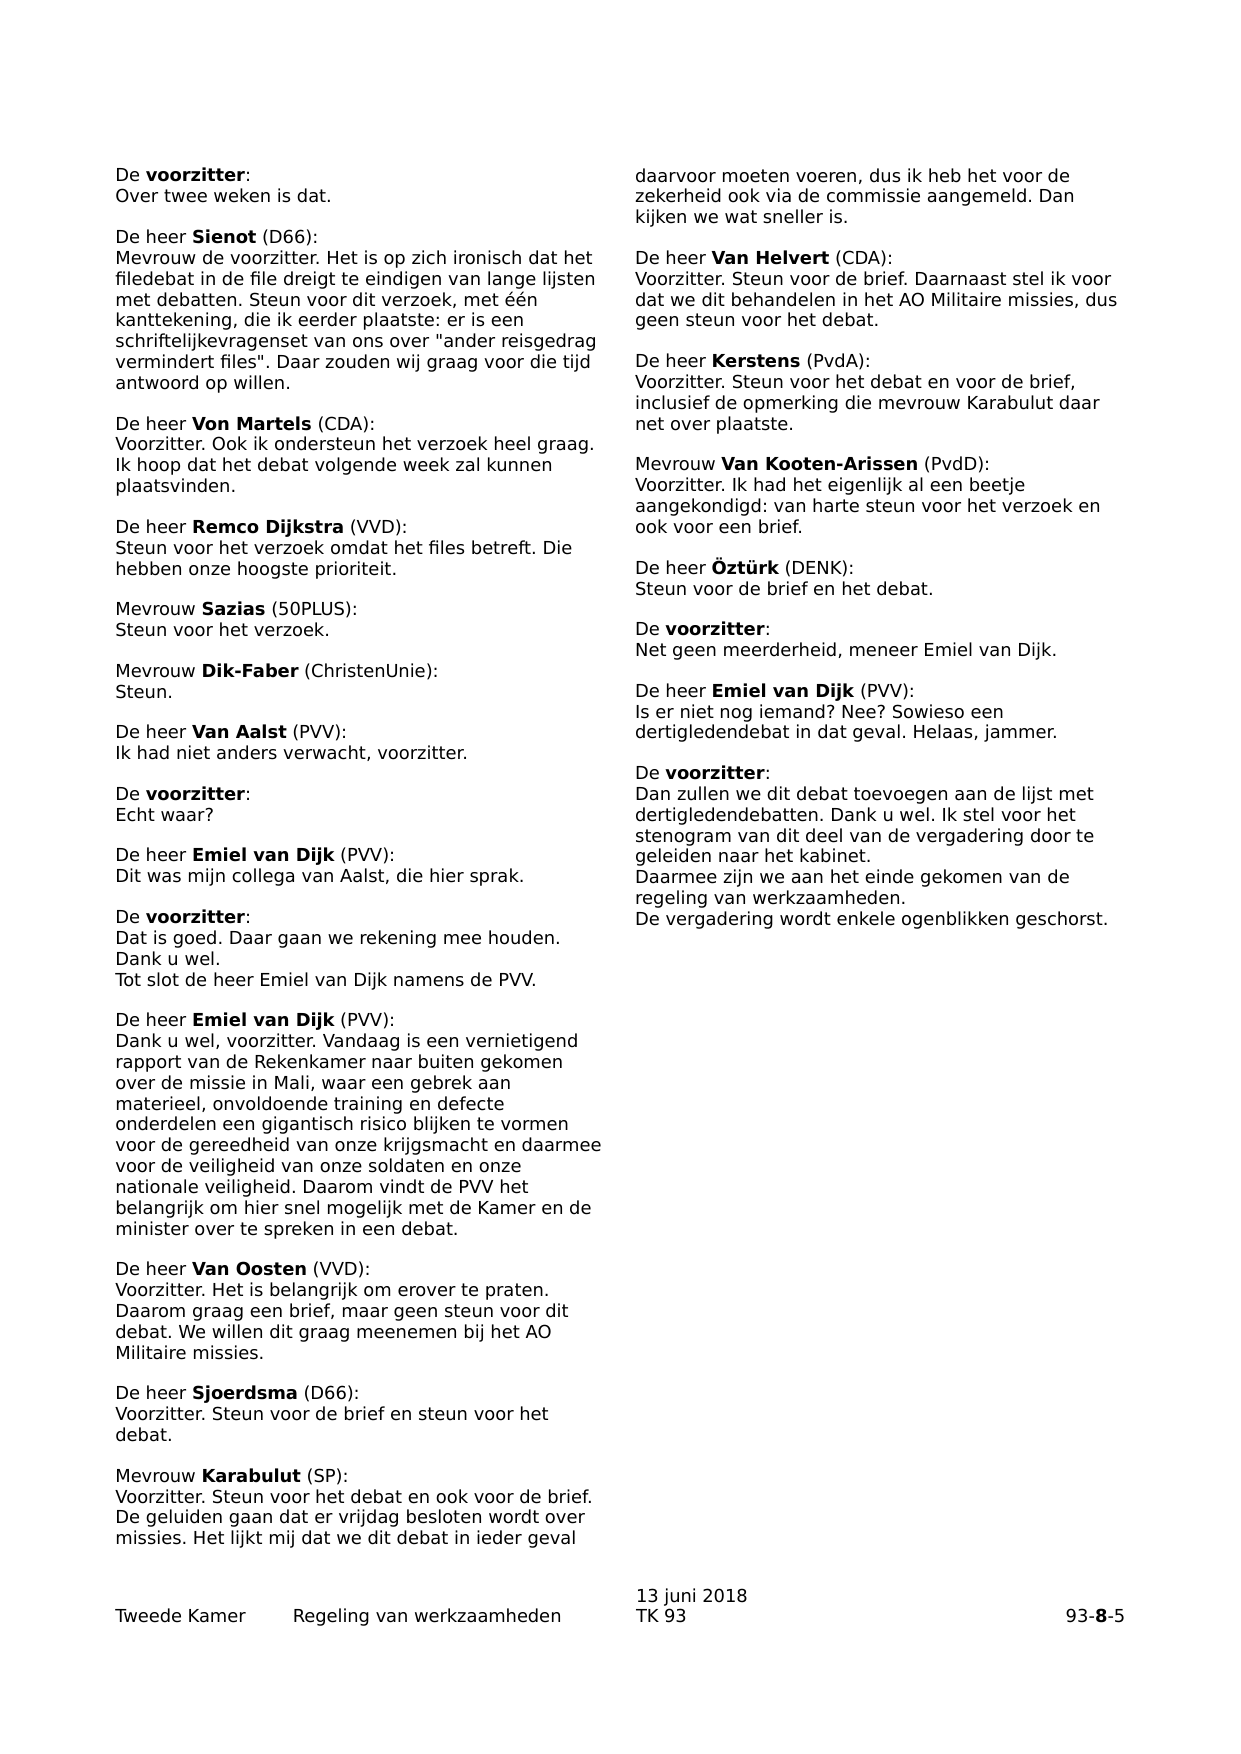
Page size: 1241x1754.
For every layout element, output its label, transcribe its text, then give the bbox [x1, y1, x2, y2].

text Mevrouw Dik-Faber (ChristenUnie): [115, 661, 605, 681]
text Voorzitter. Het is belangrijk om erover te praten. Daarom graag een brief, maar geen steun voor dit debat. We willen dit graag meenemen bij het AO Militaire missies. [115, 1280, 605, 1363]
text De heer Remco Dijkstra (VVD): [115, 517, 605, 537]
text De heer Van Aalst (PVV): [115, 722, 605, 743]
text Dit was mijn collega van Aalst, die hier sprak. [115, 866, 605, 887]
text Dat is goed. Daar gaan we rekening mee houden. Dank u wel. [115, 928, 605, 969]
text Voorzitter. Ik had het eigenlijk al een beetje aangekondigd: van harte steun voor het verzoek en ook voor een brief. [635, 475, 1125, 537]
text Tot slot de heer Emiel van Dijk namens de PVV. [115, 969, 605, 990]
text De heer Van Oosten (VVD): [115, 1259, 605, 1280]
text Dank u wel, voorzitter. Vandaag is een vernietigend rapport van de Rekenkamer naar buiten gekomen over de missie in Mali, waar een gebrek aan materieel, onvoldoende training en defecte onderdelen een gigantisch risico blijken te vormen voor de gereedheid van onze krijgsmacht en daarmee voor de veiligheid van onze soldaten en onze nationale veiligheid. Daarom vindt de PVV het belangrijk om hier snel mogelijk met de Kamer en de minister over te spreken in een debat. [115, 1031, 605, 1239]
text De voorzitter: [635, 763, 1125, 784]
text De voorzitter: [635, 619, 1125, 640]
text De voorzitter: [115, 784, 605, 804]
text Mevrouw Van Kooten-Arissen (PvdD): [635, 454, 1125, 475]
text De voorzitter: [115, 165, 605, 186]
text De heer Emiel van Dijk (PVV): [635, 681, 1125, 701]
text Voorzitter. Steun voor de brief. Daarnaast stel ik voor dat we dit behandelen in het AO Militaire missies, dus geen steun voor het debat. [635, 268, 1125, 331]
text Net geen meerderheid, meneer Emiel van Dijk. [635, 640, 1125, 661]
text De heer Kerstens (PvdA): [635, 351, 1125, 372]
text Ik had niet anders verwacht, voorzitter. [115, 743, 605, 764]
text De heer Sienot (D66): [115, 227, 605, 248]
text Echt waar? [115, 804, 605, 825]
text Dan zullen we dit debat toevoegen aan de lijst met dertigledendebatten. Dank u wel. Ik stel voor het stenogram van dit deel van de vergadering door te geleiden naar het kabinet. [635, 784, 1125, 867]
text Voorzitter. Ook ik ondersteun het verzoek heel graag. Ik hoop dat het debat volgende week zal kunnen plaatsvinden. [115, 434, 605, 497]
text De heer Van Helvert (CDA): [635, 248, 1125, 268]
text De heer Sjoerdsma (D66): [115, 1383, 605, 1404]
text Steun. [115, 681, 605, 702]
text Daarmee zijn we aan het einde gekomen van de regeling van werkzaamheden. [635, 867, 1125, 909]
text De heer Emiel van Dijk (PVV): [115, 845, 605, 866]
text De voorzitter: [115, 907, 605, 928]
text Voorzitter. Steun voor het debat en ook voor de brief. De geluiden gaan dat er vrijdag besloten wordt over missies. Het lijkt mij dat we dit debat in ieder geval [115, 1486, 605, 1549]
text De vergadering wordt enkele ogenblikken geschorst. [635, 909, 1125, 929]
text De heer Emiel van Dijk (PVV): [115, 1010, 605, 1031]
text daarvoor moeten voeren, dus ik heb het voor de zekerheid ook via de commissie aangemeld. Dan kijken we wat sneller is. [635, 165, 1125, 228]
text Over twee weken is dat. [115, 186, 605, 207]
text De heer Öztürk (DENK): [635, 557, 1125, 578]
text Steun voor het verzoek. [115, 620, 605, 641]
text Steun voor de brief en het debat. [635, 578, 1125, 599]
text Is er niet nog iemand? Nee? Sowieso een dertigledendebat in dat geval. Helaas, jammer. [635, 701, 1125, 743]
text Steun voor het verzoek omdat het files betreft. Die hebben onze hoogste prioriteit. [115, 537, 605, 579]
text Mevrouw de voorzitter. Het is op zich ironisch dat het filedebat in de file dreigt te eindigen van lange lijsten met debatten. Steun voor dit verzoek, met één kanttekening, die ik eerder plaatste: er is een schriftelijkevragenset van ons over "ander reisgedrag vermindert files". Daar zouden wij graag voor die tijd antwoord op willen. [115, 248, 605, 393]
text Voorzitter. Steun voor de brief en steun voor het debat. [115, 1404, 605, 1446]
text Mevrouw Sazias (50PLUS): [115, 599, 605, 620]
text De heer Von Martels (CDA): [115, 413, 605, 434]
text Mevrouw Karabulut (SP): [115, 1466, 605, 1486]
text Voorzitter. Steun voor het debat en voor de brief, inclusief de opmerking die mevrouw Karabulut daar net over plaatste. [635, 372, 1125, 434]
